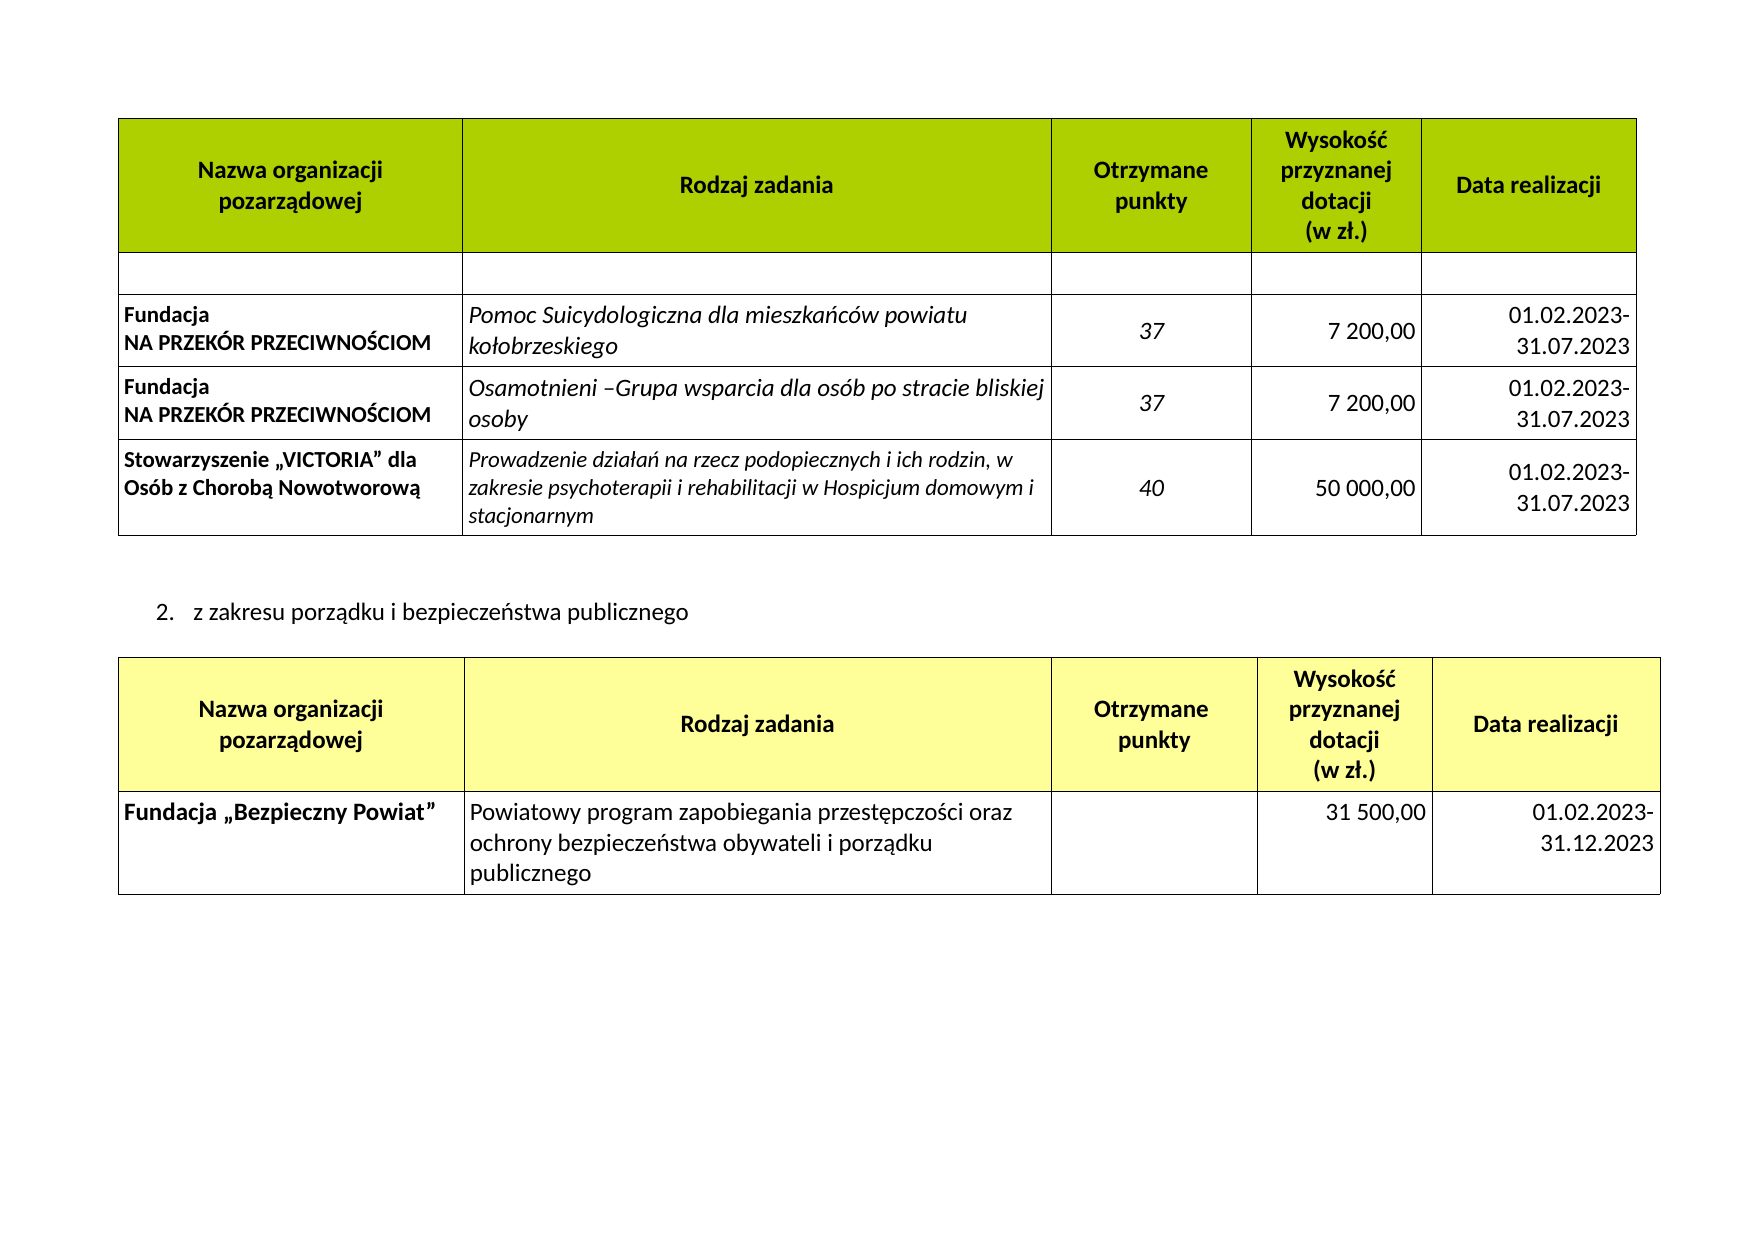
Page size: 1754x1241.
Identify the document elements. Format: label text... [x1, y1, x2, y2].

table_cell 7 200,00 [1252, 367, 1421, 439]
table_header Nazwa organizacji pozarządowej [119, 119, 462, 252]
table_header Otrzymane punkty [1052, 658, 1257, 791]
table_cell [463, 253, 1051, 294]
table_cell Fundacja NA PRZEKÓR PRZECIWNOŚCIOM [119, 295, 462, 366]
table_cell 37 [1052, 295, 1251, 366]
table_cell [1052, 253, 1251, 294]
table_header Nazwa organizacji pozarządowej [119, 658, 464, 791]
table_cell 37 [1052, 367, 1251, 439]
table_cell [1252, 253, 1421, 294]
table_cell 31 500,00 [1258, 792, 1432, 894]
table_header Rodzaj zadania [463, 119, 1051, 252]
table_cell 01.02.2023- 31.12.2023 [1433, 792, 1660, 894]
table_cell Fundacja „Bezpieczny Powiat” [119, 792, 464, 894]
table_cell Stowarzyszenie „VICTORIA” dla Osób z Chorobą Nowotworową [119, 440, 462, 535]
table_cell [1052, 792, 1257, 894]
table_header Data realizacji [1422, 119, 1636, 252]
table_cell Powiatowy program zapobiegania przestępczości oraz ochrony bezpieczeństwa obywateli i porządku publicznego [465, 792, 1051, 894]
table_cell 01.02.2023-31.07.2023 [1422, 440, 1636, 535]
table_cell [119, 253, 462, 294]
table_cell Osamotnieni –Grupa wsparcia dla osób po stracie bliskiej osoby [463, 367, 1051, 439]
table_header Wysokość przyznanej dotacji (w zł.) [1258, 658, 1432, 791]
table_cell [1422, 253, 1636, 294]
table_header Otrzymane punkty [1052, 119, 1251, 252]
list z zakresu porządku i bezpieczeństwa publicznego [156, 596, 1636, 626]
table_cell 01.02.2023-31.07.2023 [1422, 295, 1636, 366]
table_cell 7 200,00 [1252, 295, 1421, 366]
table_cell 40 [1052, 440, 1251, 535]
table_header Rodzaj zadania [465, 658, 1051, 791]
table_cell 01.02.2023-31.07.2023 [1422, 367, 1636, 439]
table_cell 50 000,00 [1252, 440, 1421, 535]
table_header Data realizacji [1433, 658, 1660, 791]
table_cell Fundacja NA PRZEKÓR PRZECIWNOŚCIOM [119, 367, 462, 439]
table_header Wysokość przyznanej dotacji (w zł.) [1252, 119, 1421, 252]
table_cell Pomoc Suicydologiczna dla mieszkańców powiatu kołobrzeskiego [463, 295, 1051, 366]
table_cell Prowadzenie działań na rzecz podopiecznych i ich rodzin, w zakresie psychoterapii i rehabilitacji w Hospicjum domowym i stacjonarnym [463, 440, 1051, 535]
